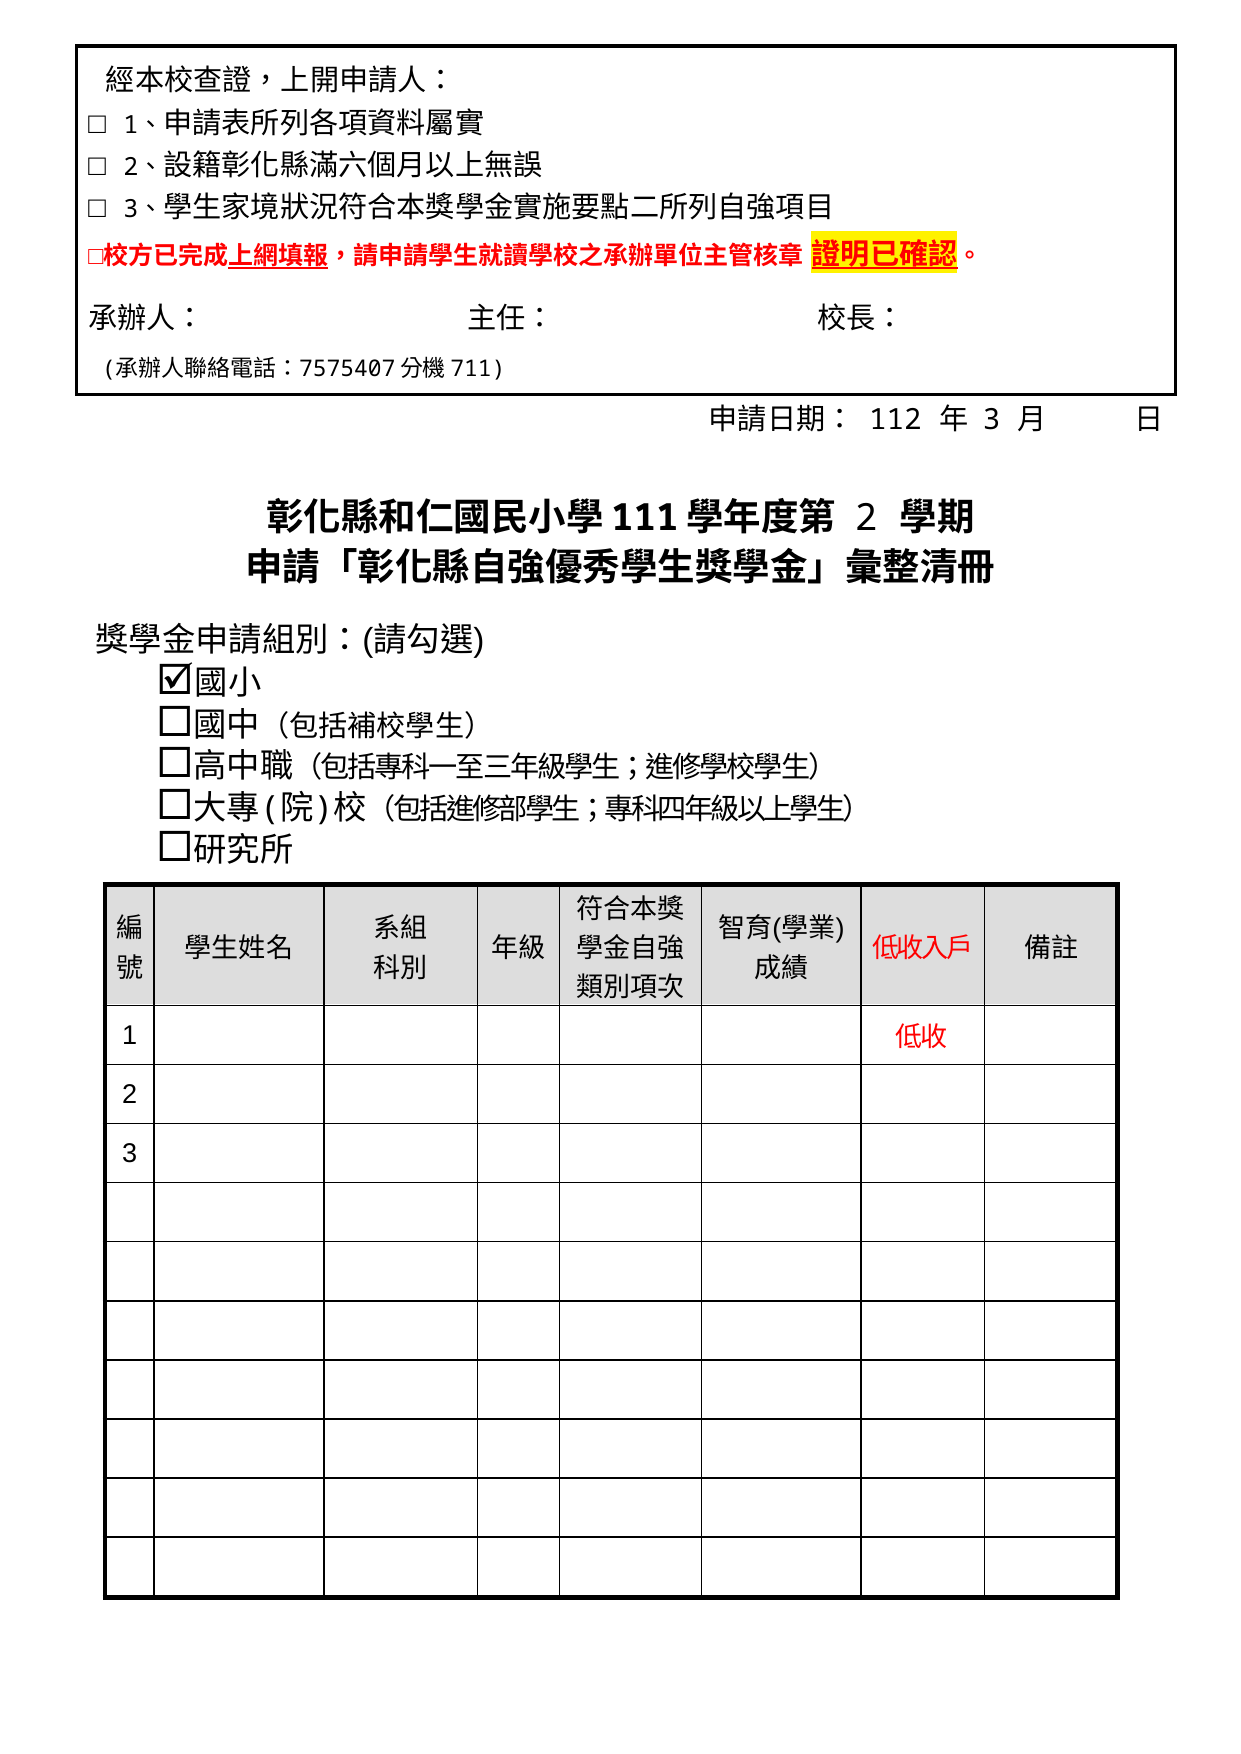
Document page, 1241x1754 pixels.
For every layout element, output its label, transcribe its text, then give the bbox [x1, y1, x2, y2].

table_cell [155, 1006, 323, 1064]
table_cell [478, 1302, 559, 1359]
table_header 學生姓名 [155, 887, 323, 1004]
text 大專(院)校（包括進修部學生；專科四年級以上學生） [77, 786, 1163, 828]
table_cell [985, 1183, 1115, 1241]
table_cell [702, 1420, 860, 1477]
table_cell [560, 1242, 701, 1300]
table_cell [155, 1479, 323, 1536]
table_cell [107, 1538, 153, 1595]
table_cell [560, 1065, 701, 1123]
table_cell [155, 1538, 323, 1595]
table_cell [155, 1065, 323, 1123]
text 國中（包括補校學生） [77, 703, 1163, 744]
table_cell 低收 [862, 1006, 984, 1064]
table_cell [478, 1420, 559, 1477]
table_cell [325, 1479, 477, 1536]
table_cell [702, 1302, 860, 1359]
table_cell [702, 1538, 860, 1595]
table_cell [862, 1479, 984, 1536]
table_cell [478, 1006, 559, 1064]
table_cell [478, 1124, 559, 1182]
table_cell [702, 1006, 860, 1064]
table_cell [478, 1538, 559, 1595]
table_cell [862, 1242, 984, 1300]
table_cell [702, 1242, 860, 1300]
text 申請日期： 112 年 3 月 日 [21, 396, 1163, 438]
table_cell 3 [107, 1124, 153, 1182]
table_cell [155, 1361, 323, 1418]
table_cell 1 [107, 1006, 153, 1064]
table_cell [702, 1479, 860, 1536]
table_header 備註 [985, 887, 1115, 1004]
table_cell [985, 1420, 1115, 1477]
table_cell [560, 1124, 701, 1182]
table_cell [155, 1183, 323, 1241]
table_cell [985, 1361, 1115, 1418]
table_cell [862, 1538, 984, 1595]
table_cell [325, 1124, 477, 1182]
table_cell [862, 1124, 984, 1182]
table_cell [325, 1065, 477, 1123]
table_header 年級 [478, 887, 559, 1004]
table_header 系組 科別 [325, 887, 477, 1004]
table_cell [862, 1420, 984, 1477]
table_cell [155, 1420, 323, 1477]
table_cell [325, 1538, 477, 1595]
table_cell [985, 1124, 1115, 1182]
text 申請「彰化縣自強優秀學生獎學金」彙整清冊 [77, 551, 1163, 588]
table_cell 2 [107, 1065, 153, 1123]
table_cell [985, 1538, 1115, 1595]
table_cell [155, 1124, 323, 1182]
table_cell [702, 1065, 860, 1123]
table_cell [560, 1361, 701, 1418]
table_cell [325, 1361, 477, 1418]
table_header 低收入戶 [862, 887, 984, 1004]
table_cell [862, 1183, 984, 1241]
table_cell [325, 1183, 477, 1241]
table_cell [560, 1006, 701, 1064]
table_header 智育(學業)成績 [702, 887, 860, 1004]
table_cell [155, 1242, 323, 1300]
table_cell [107, 1479, 153, 1536]
table_cell [325, 1420, 477, 1477]
table_cell [560, 1420, 701, 1477]
table_cell [325, 1242, 477, 1300]
table_cell [107, 1420, 153, 1477]
table_cell [862, 1065, 984, 1123]
table_cell [985, 1302, 1115, 1359]
table_cell [478, 1361, 559, 1418]
table_cell [107, 1183, 153, 1241]
table_cell [862, 1361, 984, 1418]
table_cell [702, 1124, 860, 1182]
text 高中職（包括專科一至三年級學生；進修學校學生） [77, 744, 1163, 786]
table_cell [560, 1538, 701, 1595]
table_cell [560, 1479, 701, 1536]
table_cell [107, 1302, 153, 1359]
table_cell [325, 1006, 477, 1064]
text 彰化縣和仁國民小學111學年度第 2 學期 [77, 501, 1163, 538]
table_cell 經本校查證，上開申請人： □ 1、申請表所列各項資料屬實 □ 2、設籍彰化縣滿六個月以上無誤 □ 3、學生家境狀況符合本獎學金實施要點二所列自強項目 □校方已完成上網填報，請申請學生就讀學校之承辦單位主管核章 證明已確認。 承辦人： 主任： 校長： (承辦人聯絡電話：7575407分機711) [78, 48, 1174, 392]
table_cell [702, 1183, 860, 1241]
table_cell [155, 1302, 323, 1359]
table_cell [325, 1302, 477, 1359]
table_cell [985, 1479, 1115, 1536]
text 獎學金申請組別：(請勾選) [77, 613, 1163, 661]
table_cell [985, 1242, 1115, 1300]
table_cell [478, 1183, 559, 1241]
table_cell [560, 1302, 701, 1359]
text 國小 [77, 661, 1163, 703]
table_header 編號 [107, 887, 153, 1004]
table_header 符合本獎學金自強類別項次 [560, 887, 701, 1004]
table_cell [478, 1242, 559, 1300]
table_cell [702, 1361, 860, 1418]
table_cell [478, 1065, 559, 1123]
table_cell [985, 1006, 1115, 1064]
table_cell [862, 1302, 984, 1359]
table_cell [478, 1479, 559, 1536]
table_cell [107, 1242, 153, 1300]
table_cell [107, 1361, 153, 1418]
table_cell [560, 1183, 701, 1241]
text 研究所 [77, 828, 1163, 869]
table_cell [985, 1065, 1115, 1123]
